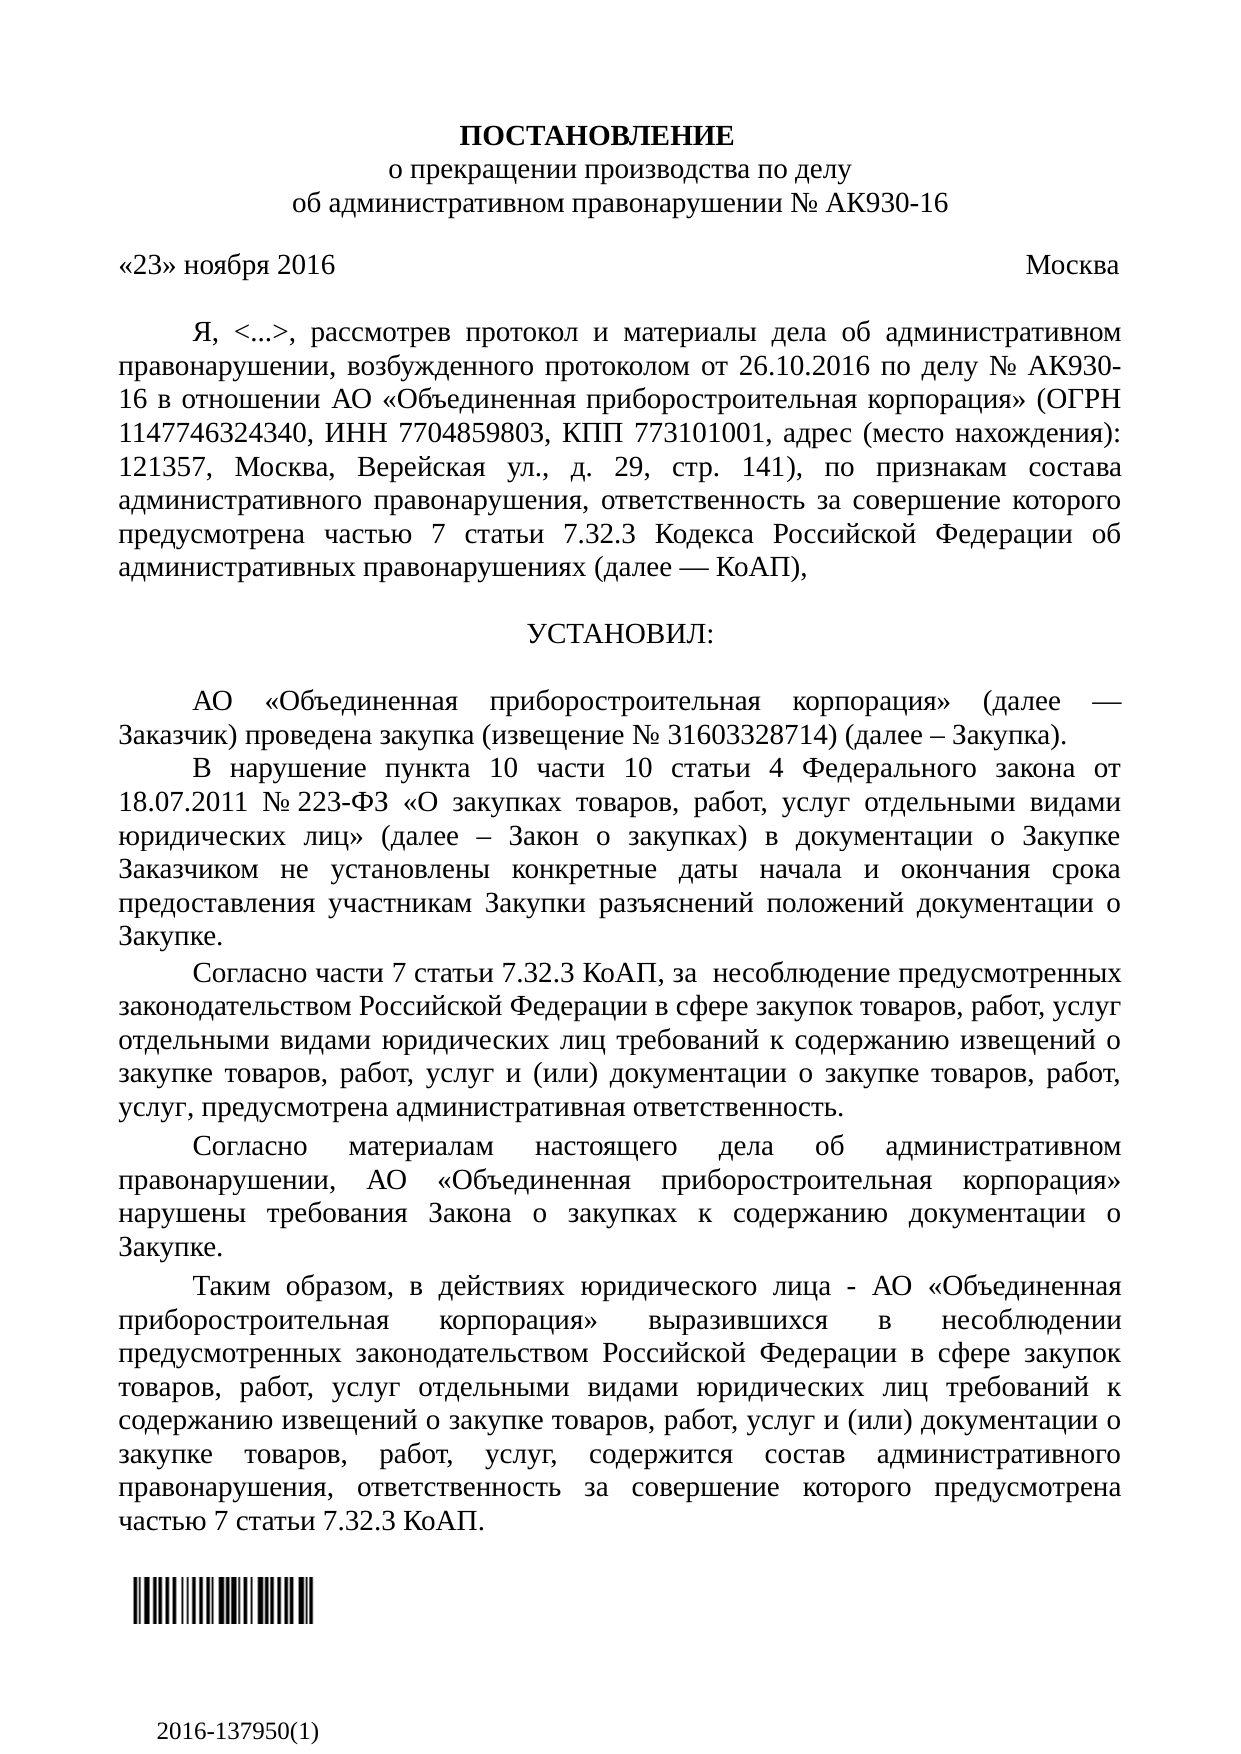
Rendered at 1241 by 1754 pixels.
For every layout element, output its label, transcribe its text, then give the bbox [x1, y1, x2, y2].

text об административном правонарушении № АК930-16 [118, 185, 1122, 219]
text «23» ноября 2016 Москва [118, 247, 1122, 281]
text ПОСТАНОВЛЕНИЕ [117, 118, 1078, 152]
text УСТАНОВИЛ: [118, 616, 1122, 650]
text Согласно материалам настоящего дела об административном правонарушении, АО «Объединенная приборостроительная корпорация» нарушены требования Закона о закупках к содержанию документации о Закупке. [118, 1128, 1122, 1262]
text В нарушение пункта 10 части 10 статьи 4 Федерального закона от 18.07.2011 № 223-ФЗ «О закупках товаров, работ, услуг отдельными видами юридических лиц» (далее – Закон о закупках) в документации о Закупке Заказчиком не установлены конкретные даты начала и окончания срока предоставления участникам Закупки разъяснений положений документации о Закупке. [118, 751, 1122, 952]
text Таким образом, в действиях юридического лица - АО «Объединенная приборостроительная корпорация» выразившихся в несоблюдении предусмотренных законодательством Российской Федерации в сфере закупок товаров, работ, услуг отдельными видами юридических лиц требований к содержанию извещений о закупке товаров, работ, услуг и (или) документации о закупке товаров, работ, услуг, содержится состав административного правонарушения, ответственность за совершение которого предусмотрена частью 7 статьи 7.32.3 КоАП. [118, 1268, 1122, 1537]
text о прекращении производства по делу [118, 152, 1122, 185]
text Я, <...>, рассмотрев протокол и материалы дела об административном правонарушении, возбужденного протоколом от 26.10.2016 по делу № АК930-16 в отношении АО «Объединенная приборостроительная корпорация» (ОГРН 1147746324340, ИНН 7704859803, КПП 773101001, адрес (место нахождения): 121357, Москва, Верейская ул., д. 29, стр. 141), по признакам состава административного правонарушения, ответственность за совершение которого предусмотрена частью 7 статьи 7.32.3 Кодекса Российской Федерации об административных правонарушениях (далее — КоАП), [118, 314, 1122, 583]
text Согласно части 7 статьи 7.32.3 КоАП, за несоблюдение предусмотренных законодательством Российской Федерации в сфере закупок товаров, работ, услуг отдельными видами юридических лиц требований к содержанию извещений о закупке товаров, работ, услуг и (или) документации о закупке товаров, работ, услуг, предусмотрена административная ответственность. [118, 955, 1122, 1122]
picture [118, 1577, 331, 1624]
text АО «Объединенная приборостроительная корпорация» (далее — Заказчик) проведена закупка (извещение № 31603328714) (далее – Закупка). [118, 683, 1122, 751]
